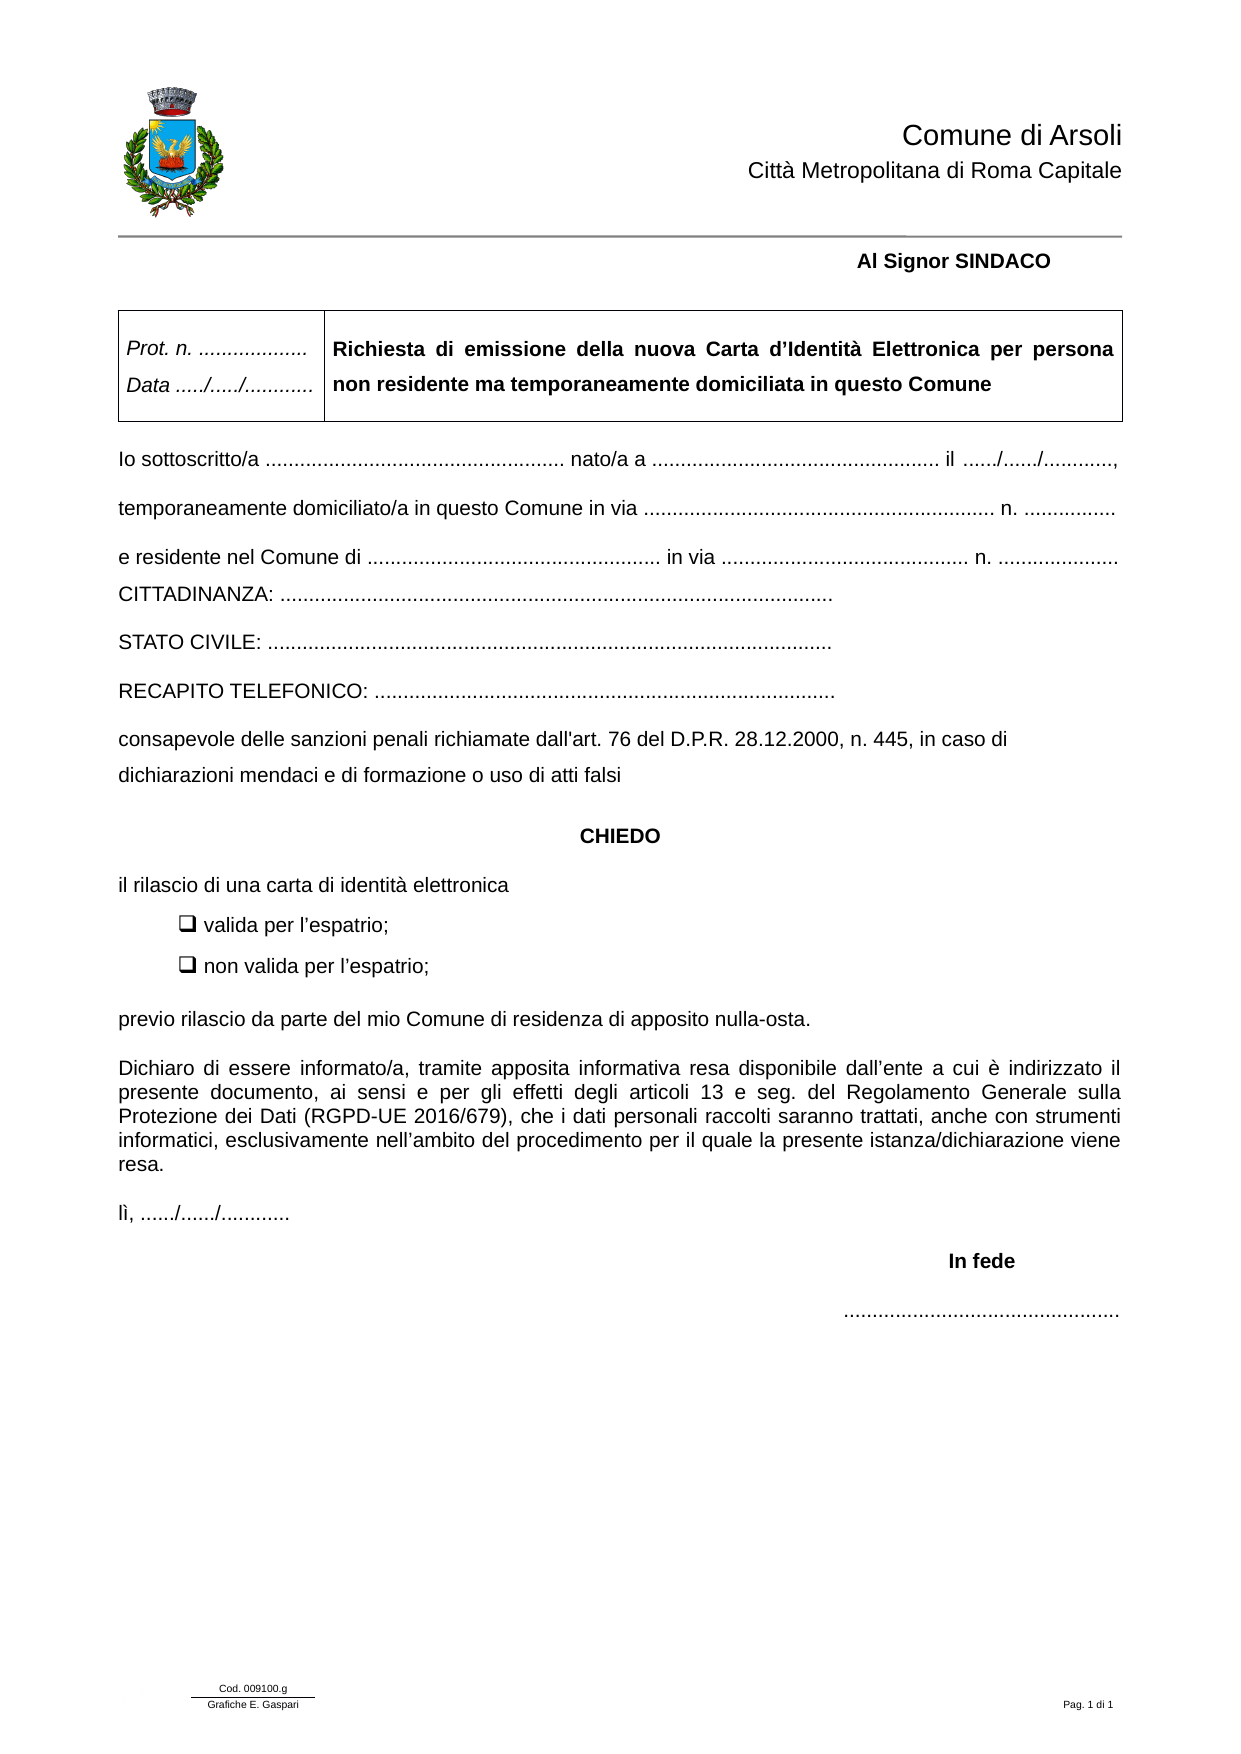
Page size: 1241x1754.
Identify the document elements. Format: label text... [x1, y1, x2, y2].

text Comune di Arsoli [224, 118, 1122, 152]
text e residente nel Comune di ................................................... in via ........................................... n. ..................... [118, 545, 1122, 569]
text previo rilascio da parte del mio Comune di residenza di apposito nulla-osta. [118, 1007, 1122, 1031]
text STATO CIVILE: .................................................................................................. [118, 630, 1122, 654]
table_header Prot. n. ................... Data ...../...../............ [119, 311, 324, 421]
text temporaneamente domiciliato/a in questo Comune in via ............................................................. n. ................ [118, 496, 1122, 520]
text CITTADINANZA: ................................................................................................ [118, 582, 1122, 606]
text Al Signor SINDACO [857, 249, 1122, 273]
table_header Richiesta di emissione della nuova Carta d’Identità Elettronica per persona non residente ma temporaneamente domiciliata in questo Comune [325, 311, 1122, 421]
text Città Metropolitana di Roma Capitale [224, 157, 1122, 183]
text ................................................ [118, 1298, 1122, 1322]
text RECAPITO TELEFONICO: ................................................................................ [118, 678, 1122, 702]
picture [122, 87, 224, 219]
text il rilascio di una carta di identità elettronica [118, 873, 1122, 897]
text CHIEDO [118, 824, 1122, 848]
text lì, ....../....../............ [118, 1200, 1122, 1224]
text In fede [118, 1249, 1122, 1273]
text Dichiaro di essere informato/a, tramite apposita informativa resa disponibile dall’ente a cui è indirizzato il presente documento, ai sensi e per gli effetti degli articoli 13 e seg. del Regolamento Generale sulla Protezione dei Dati (RGPD-UE 2016/679), che i dati personali raccolti saranno trattati, anche con strumenti informatici, esclusivamente nell’ambito del procedimento per il quale la presente istanza/dichiarazione viene resa. [118, 1056, 1122, 1175]
text  valida per l’espatrio; [177, 913, 1122, 937]
text consapevole delle sanzioni penali richiamate dall'art. 76 del D.P.R. 28.12.2000, n. 445, in caso di dichiarazioni mendaci e di formazione o uso di atti falsi [118, 727, 1122, 787]
text  non valida per l’espatrio; [177, 953, 1122, 978]
text Io sottoscritto/a .................................................... nato/a a .................................................. il ....../....../............, [118, 447, 1122, 471]
